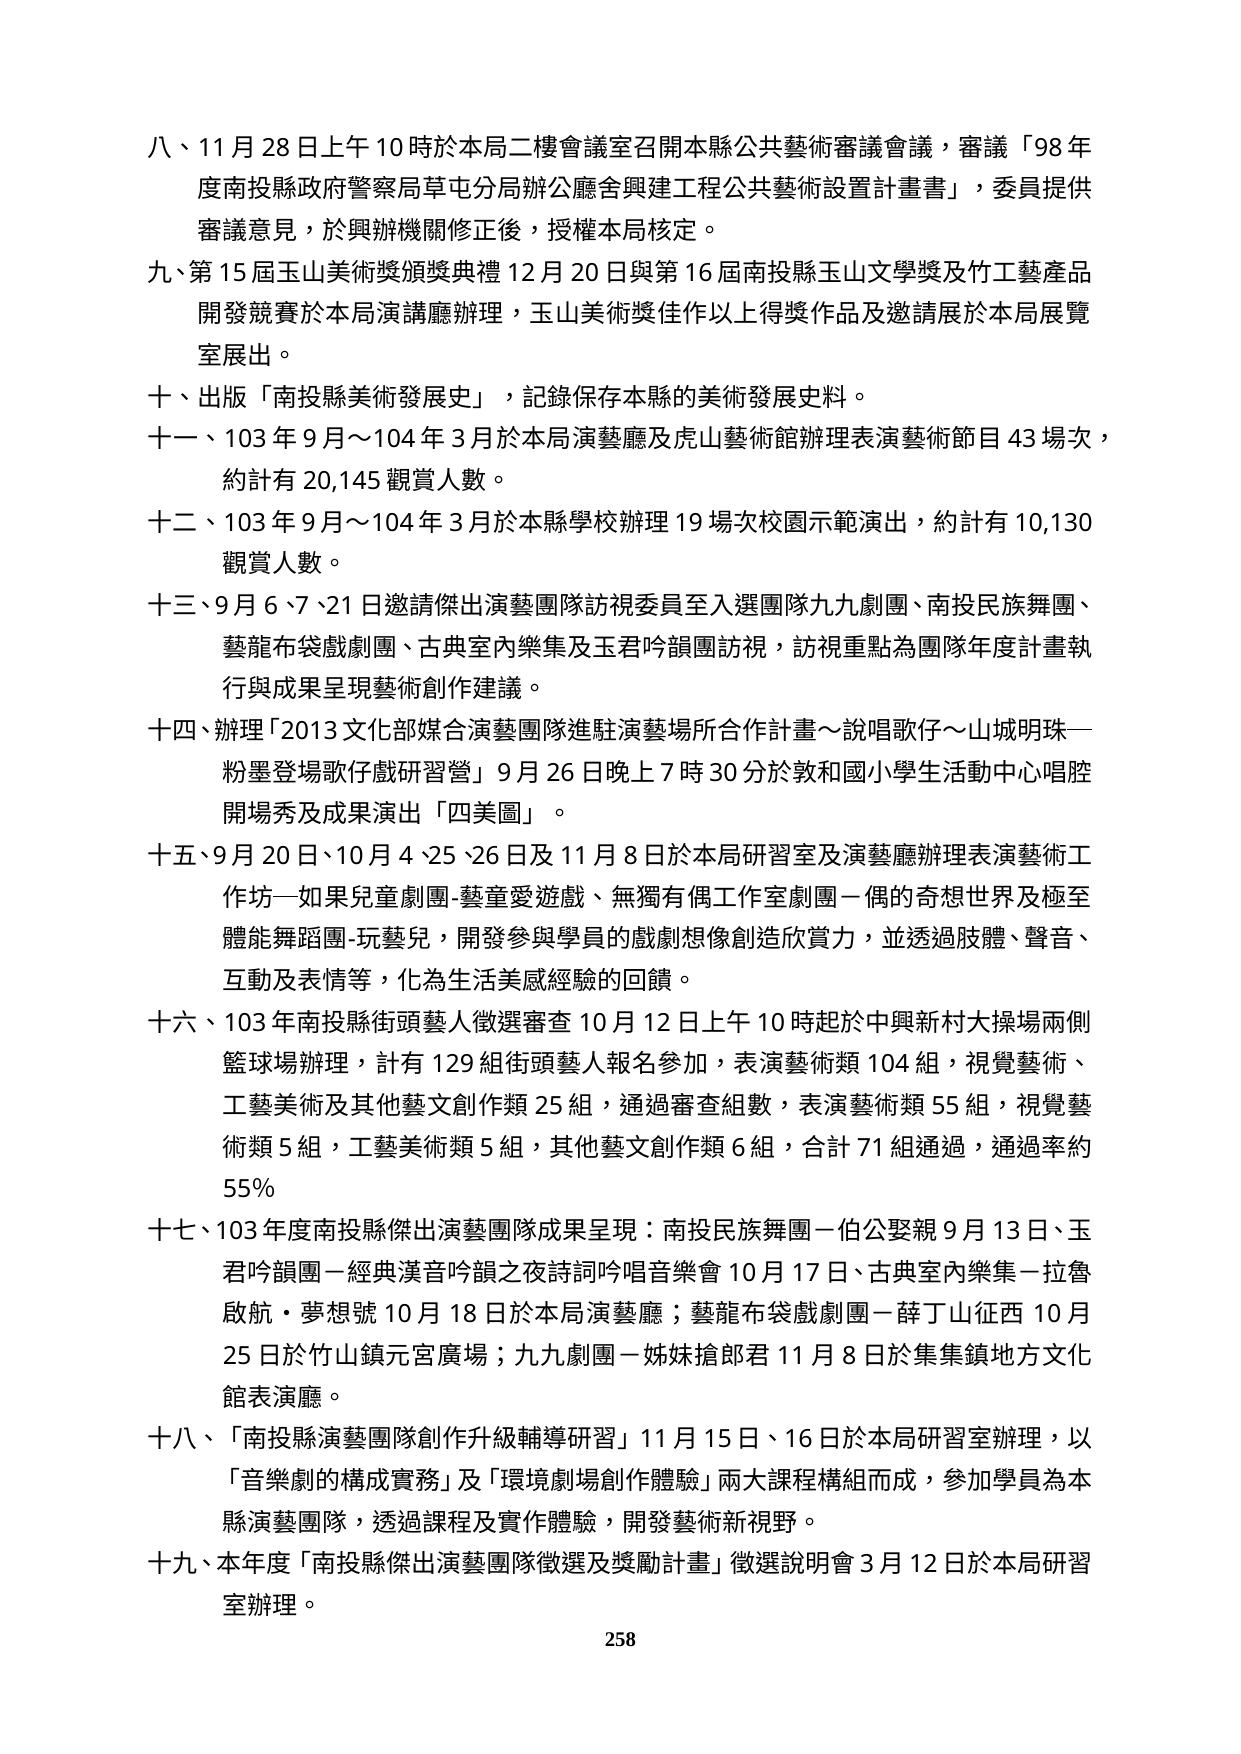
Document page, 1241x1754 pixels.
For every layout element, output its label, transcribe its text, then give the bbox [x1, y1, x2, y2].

text 十九、本年度「南投縣傑出演藝團隊徵選及獎勵計畫」徵選說明會3月12日於本局研習室辦理。 [148, 1539, 1092, 1623]
text 十一、103年9月～104年3月於本局演藝廳及虎山藝術館辦理表演藝術節目43場次，約計有20,145觀賞人數。 [148, 414, 1092, 498]
text 十六、103年南投縣街頭藝人徵選審查10月12日上午10時起於中興新村大操場兩側籃球場辦理，計有129組街頭藝人報名參加，表演藝術類104組，視覺藝術、工藝美術及其他藝文創作類25組，通過審查組數，表演藝術類55組，視覺藝術類5組，工藝美術類5組，其他藝文創作類6組，合計71組通過，通過率約55％ [148, 998, 1092, 1206]
text 十三、9月6、7、21日邀請傑出演藝團隊訪視委員至入選團隊九九劇團、南投民族舞團、藝龍布袋戲劇團、古典室內樂集及玉君吟韻團訪視，訪視重點為團隊年度計畫執行與成果呈現藝術創作建議。 [148, 581, 1092, 706]
text 九、第15屆玉山美術獎頒獎典禮12月20日與第16屆南投縣玉山文學獎及竹工藝產品開發競賽於本局演講廳辦理，玉山美術獎佳作以上得獎作品及邀請展於本局展覽室展出。 [148, 248, 1092, 373]
text 十二、103年9月～104年3月於本縣學校辦理19場次校園示範演出，約計有10,130觀賞人數。 [148, 498, 1092, 581]
text 十七、103年度南投縣傑出演藝團隊成果呈現：南投民族舞團－伯公娶親9月13日、玉君吟韻團－經典漢音吟韻之夜詩詞吟唱音樂會10月17日、古典室內樂集－拉魯啟航•夢想號10月18日於本局演藝廳；藝龍布袋戲劇團－薛丁山征西10月25日於竹山鎮元宮廣場；九九劇團－姊妹搶郎君11月8日於集集鎮地方文化館表演廳。 [148, 1206, 1092, 1414]
text 十、出版「南投縣美術發展史」，記錄保存本縣的美術發展史料。 [148, 373, 1092, 414]
text 十八、「南投縣演藝團隊創作升級輔導研習」11月15日、16日於本局研習室辦理，以「音樂劇的構成實務」及「環境劇場創作體驗」兩大課程構組而成，參加學員為本縣演藝團隊，透過課程及實作體驗，開發藝術新視野。 [148, 1414, 1092, 1539]
text 十四、辦理「2013文化部媒合演藝團隊進駐演藝場所合作計畫～說唱歌仔～山城明珠─粉墨登場歌仔戲研習營」9月26日晚上7時30分於敦和國小學生活動中心唱腔開場秀及成果演出「四美圖」。 [148, 706, 1092, 831]
text 八、11月28日上午10時於本局二樓會議室召開本縣公共藝術審議會議，審議「98年度南投縣政府警察局草屯分局辦公廳舍興建工程公共藝術設置計畫書」，委員提供審議意見，於興辦機關修正後，授權本局核定。 [148, 123, 1092, 248]
text 十五、9月20日、10月4、25、26日及11月8日於本局研習室及演藝廳辦理表演藝術工作坊─如果兒童劇團-藝童愛遊戲、無獨有偶工作室劇團－偶的奇想世界及極至體能舞蹈團-玩藝兒，開發參與學員的戲劇想像創造欣賞力，並透過肢體、聲音、互動及表情等，化為生活美感經驗的回饋。 [148, 831, 1092, 998]
